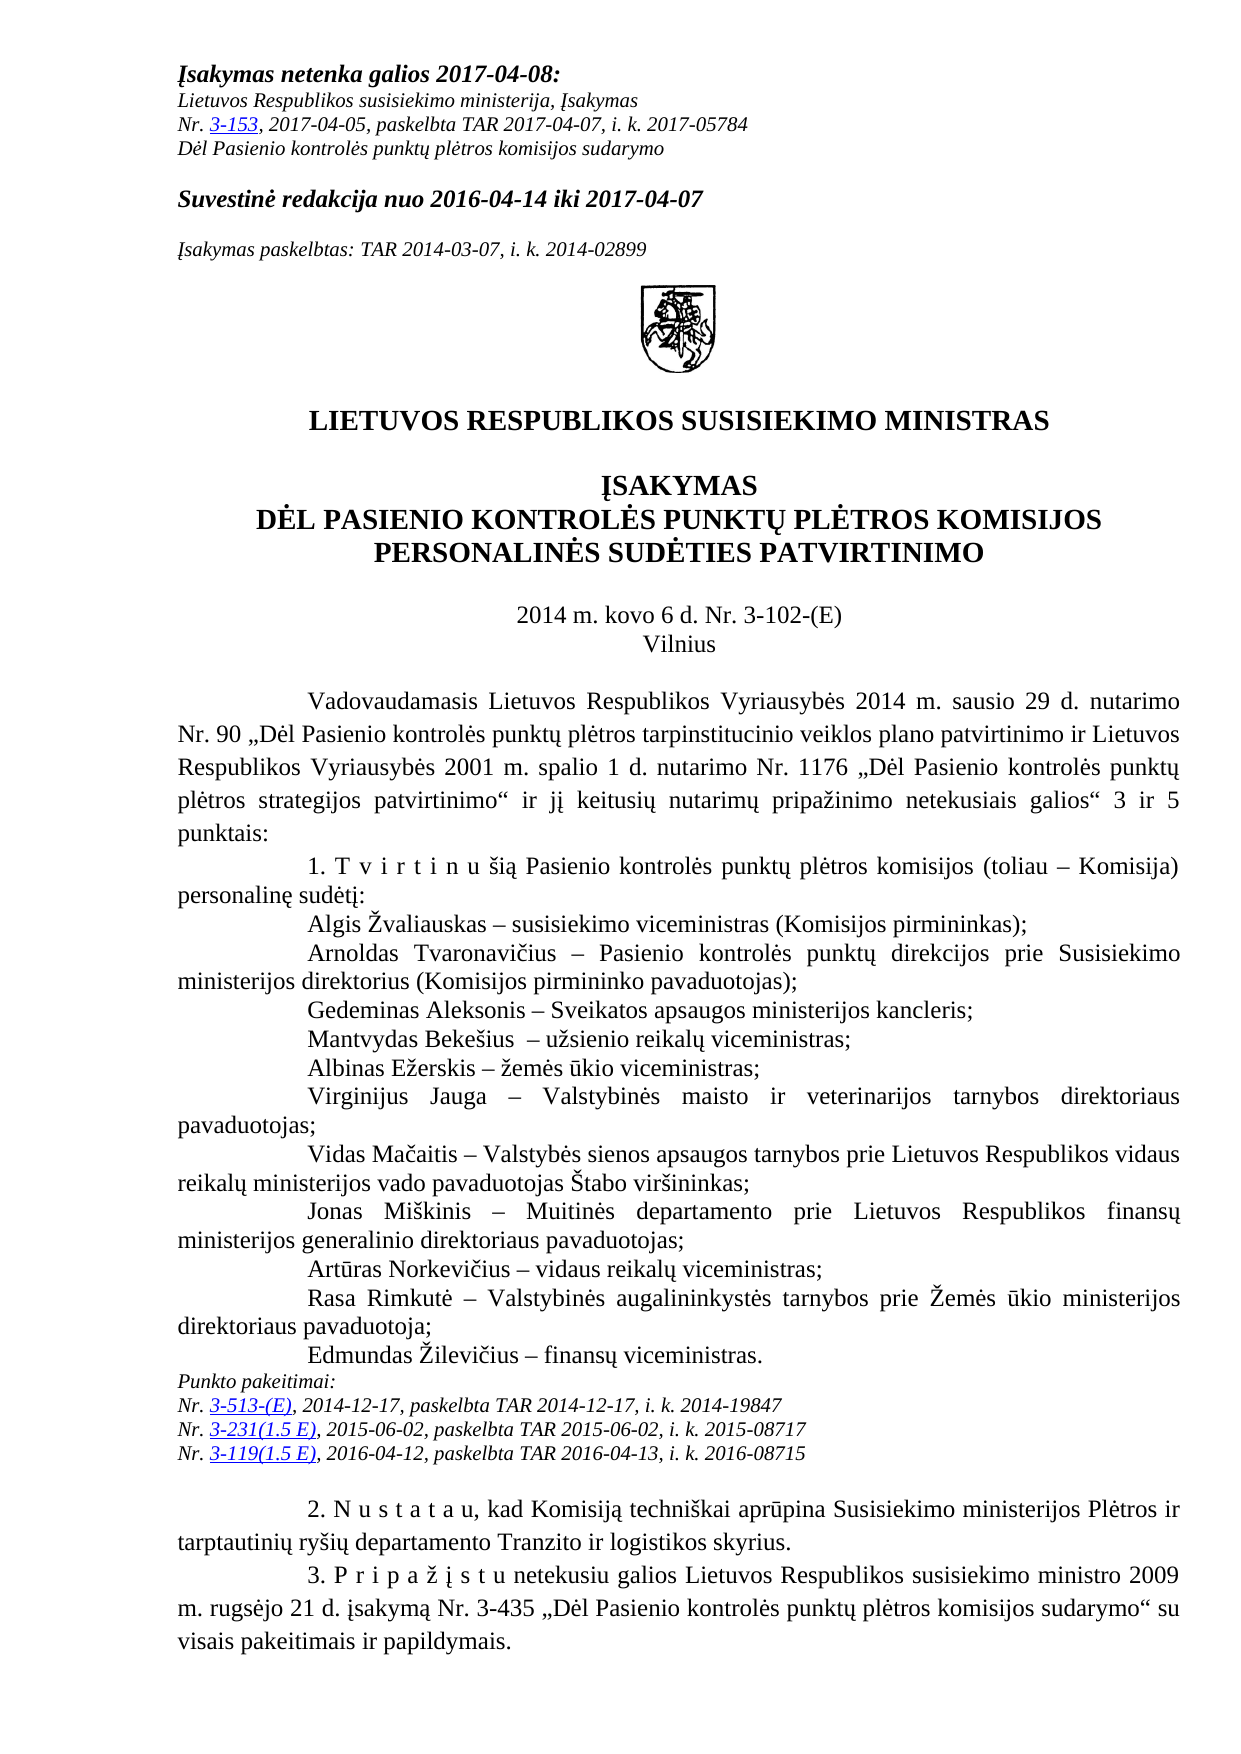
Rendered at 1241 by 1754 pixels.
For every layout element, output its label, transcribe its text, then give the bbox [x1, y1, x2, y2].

text Nr. 3-153, 2017-04-05, paskelbta TAR 2017-04-07, i. k. 2017-05784 [177, 112, 1181, 136]
text Virginijus Jauga – Valstybinės maisto ir veterinarijos tarnybos direktoriaus pavaduotojas; [177, 1081, 1181, 1139]
text 2014 m. kovo 6 d. Nr. 3-102-(E) [177, 600, 1181, 629]
text Jonas Miškinis – Muitinės departamento prie Lietuvos Respublikos finansų ministerijos generalinio direktoriaus pavaduotojas; [177, 1196, 1181, 1254]
text Nr. 3-513-(E), 2014-12-17, paskelbta TAR 2014-12-17, i. k. 2014-19847 [177, 1393, 1181, 1417]
text 1. T v i r t i n u šią Pasienio kontrolės punktų plėtros komisijos (toliau – Komisija) personalinę sudėtį: [177, 851, 1181, 909]
text DĖL PASIENIO KONTROLĖS PUNKTŲ PLĖTROS KOMISIJOS PERSONALINĖS SUDĖTIES PATVIRTINIMO [177, 502, 1181, 569]
text Gedeminas Aleksonis – Sveikatos apsaugos ministerijos kancleris; [177, 995, 1181, 1024]
text ĮSAKYMAS [177, 468, 1181, 502]
text Dėl Pasienio kontrolės punktų plėtros komisijos sudarymo [177, 136, 1181, 160]
text Vadovaudamasis Lietuvos Respublikos Vyriausybės 2014 m. sausio 29 d. nutarimo Nr. 90 „Dėl Pasienio kontrolės punktų plėtros tarpinstitucinio veiklos plano patvirtinimo ir Lietuvos Respublikos Vyriausybės 2001 m. spalio 1 d. nutarimo Nr. 1176 „Dėl Pasienio kontrolės punktų plėtros strategijos patvirtinimo“ ir jį keitusių nutarimų pripažinimo netekusiais galios“ 3 ir 5 punktais: [177, 686, 1181, 847]
text Lietuvos Respublikos susisiekimo ministerija, Įsakymas [177, 88, 1181, 112]
text Mantvydas Bekešius – užsienio reikalų viceministras; [177, 1024, 1181, 1053]
text Edmundas Žilevičius – finansų viceministras. [177, 1340, 1181, 1369]
text Artūras Norkevičius – vidaus reikalų viceministras; [177, 1254, 1181, 1283]
text 3. P r i p a ž į s t u netekusiu galios Lietuvos Respublikos susisiekimo ministro 2009 m. rugsėjo 21 d. įsakymą Nr. 3-435 „Dėl Pasienio kontrolės punktų plėtros komisijos sudarymo“ su visais pakeitimais ir papildymais. [177, 1560, 1181, 1655]
text Suvestinė redakcija nuo 2016-04-14 iki 2017-04-07 [177, 184, 1181, 213]
text 2. N u s t a t a u, kad Komisiją techniškai aprūpina Susisiekimo ministerijos Plėtros ir tarptautinių ryšių departamento Tranzito ir logistikos skyrius. [177, 1494, 1181, 1556]
text Vidas Mačaitis – Valstybės sienos apsaugos tarnybos prie Lietuvos Respublikos vidaus reikalų ministerijos vado pavaduotojas Štabo viršininkas; [177, 1139, 1181, 1196]
text Įsakymas paskelbtas: TAR 2014-03-07, i. k. 2014-02899 [177, 237, 1181, 261]
text Arnoldas Tvaronavičius – Pasienio kontrolės punktų direkcijos prie Susisiekimo ministerijos direktorius (Komisijos pirmininko pavaduotojas); [177, 938, 1181, 995]
text Albinas Ežerskis – žemės ūkio viceministras; [177, 1053, 1181, 1081]
text Punkto pakeitimai: [177, 1369, 1181, 1393]
text Nr. 3-119(1.5 E), 2016-04-12, paskelbta TAR 2016-04-13, i. k. 2016-08715 [177, 1441, 1181, 1465]
text Įsakymas netenka galios 2017-04-08: [177, 59, 1181, 88]
text Nr. 3-231(1.5 E), 2015-06-02, paskelbta TAR 2015-06-02, i. k. 2015-08717 [177, 1417, 1181, 1441]
text LIETUVOS RESPUBLIKOS SUSISIEKIMO MINISTRAS [177, 403, 1181, 437]
text Vilnius [177, 629, 1181, 657]
text Algis Žvaliauskas – susisiekimo viceministras (Komisijos pirmininkas); [177, 909, 1181, 938]
text Rasa Rimkutė – Valstybinės augalininkystės tarnybos prie Žemės ūkio ministerijos direktoriaus pavaduotoja; [177, 1283, 1181, 1340]
